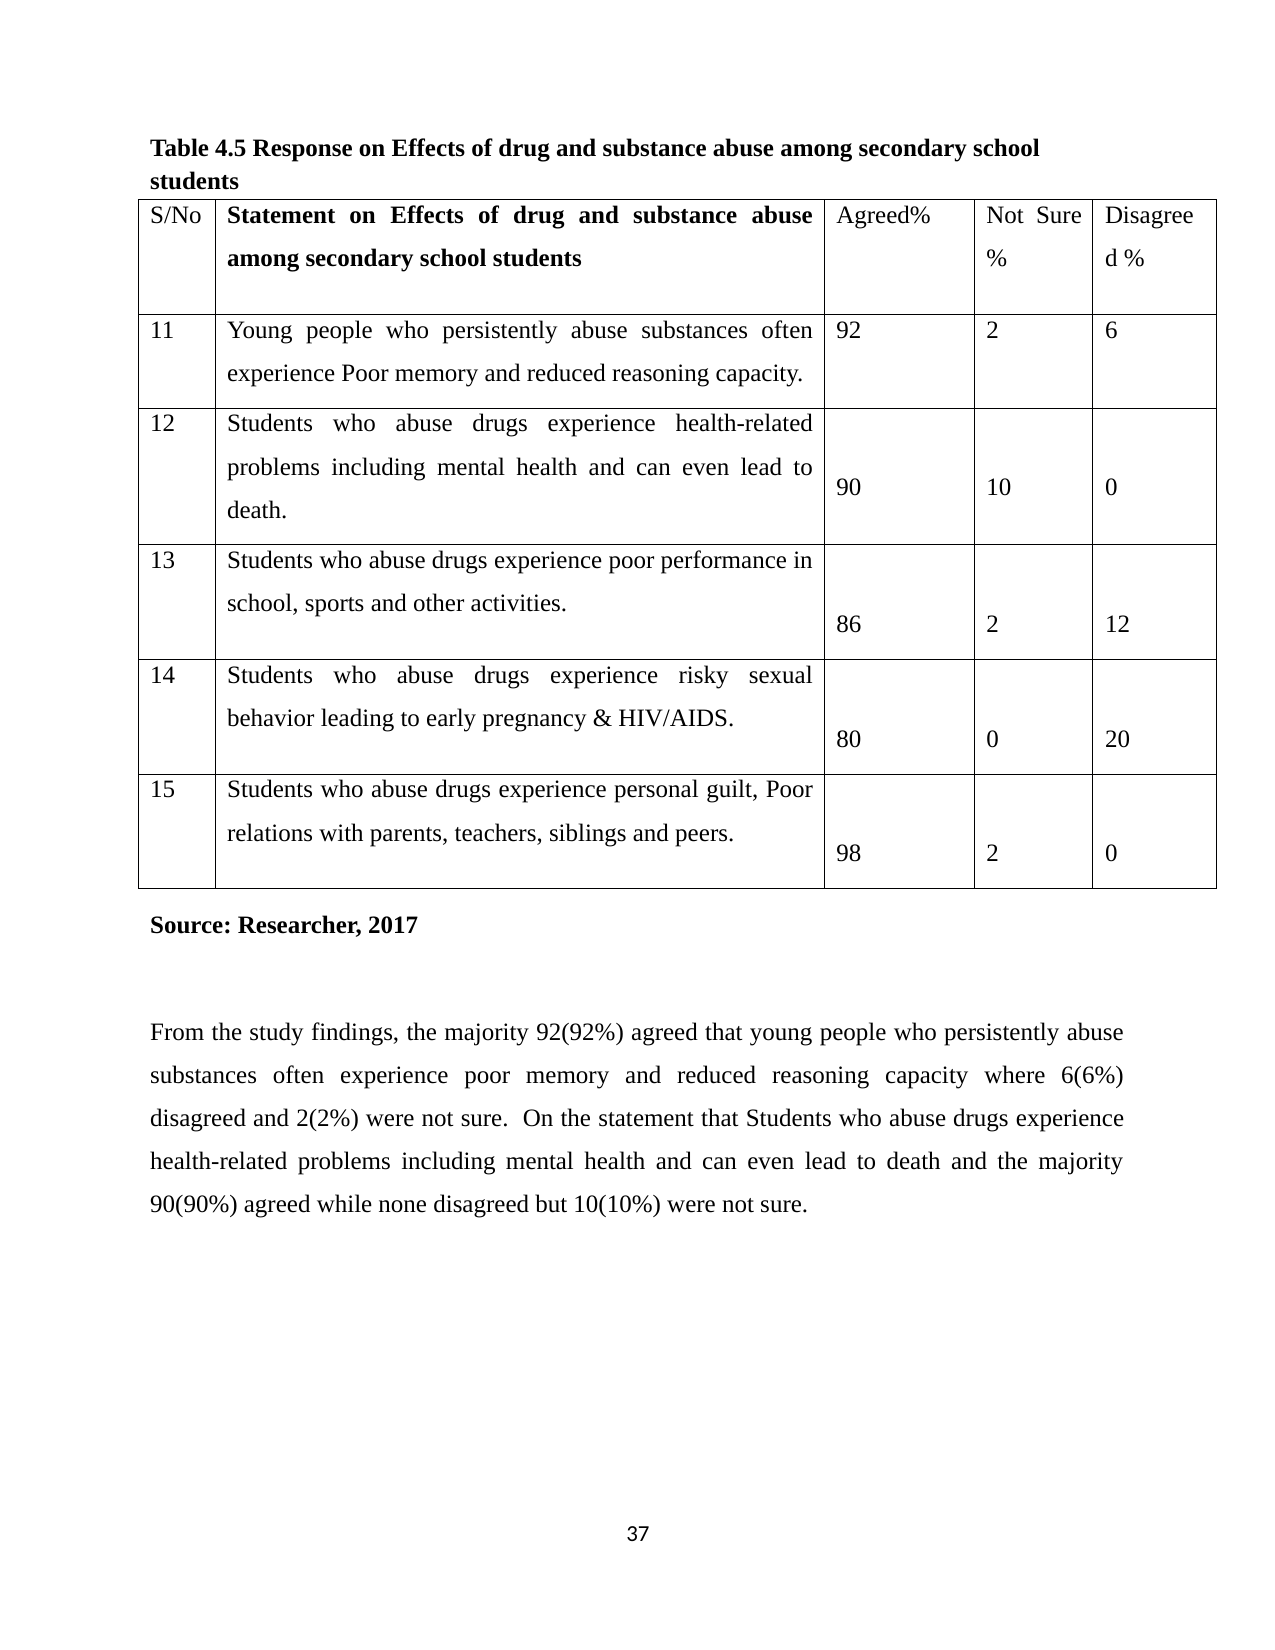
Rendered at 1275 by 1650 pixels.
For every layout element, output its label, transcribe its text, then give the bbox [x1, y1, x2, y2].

table_cell 14 [139, 660, 215, 773]
table_cell Students who abuse drugs experience poor performance in school, sports and other activities. [216, 545, 824, 659]
table_cell 86 [825, 545, 974, 659]
table_cell Students who abuse drugs experience risky sexual behavior leading to early pregnancy & HIV/AIDS. [216, 660, 824, 773]
table_cell 92 [825, 315, 974, 407]
table_header Not Sure% [975, 200, 1092, 314]
table_cell 80 [825, 660, 974, 773]
table_cell 0 [1093, 409, 1216, 544]
table_header Disagreed % [1093, 200, 1216, 314]
table_header Statement on Effects of drug and substance abuse among secondary school students [216, 200, 824, 314]
table_cell 12 [139, 409, 215, 544]
table_cell 6 [1093, 315, 1216, 407]
table_cell 12 [1093, 545, 1216, 659]
table_cell 0 [975, 660, 1092, 773]
table_cell 13 [139, 545, 215, 659]
table_cell Students who abuse drugs experience personal guilt, Poor relations with parents, teachers, siblings and peers. [216, 775, 824, 888]
table_cell 0 [1093, 775, 1216, 888]
table_cell 11 [139, 315, 215, 407]
table_cell 2 [975, 545, 1092, 659]
subtitle Source: Researcher, 2017 [150, 910, 1125, 939]
table_cell 2 [975, 315, 1092, 407]
subtitle Table 4.5 Response on Effects of drug and substance abuse among secondary school students [150, 133, 1125, 195]
table_cell 15 [139, 775, 215, 888]
table_header Agreed% [825, 200, 974, 314]
table_header S/No [139, 200, 215, 314]
text From the study findings, the majority 92(92%) agreed that young people who persistently abuse substances often experience poor memory and reduced reasoning capacity where 6(6%) disagreed and 2(2%) were not sure. On the statement that Students who abuse drugs experience health-related problems including mental health and can even lead to death and the majority 90(90%) agreed while none disagreed but 10(10%) were not sure. [150, 1017, 1125, 1218]
table_cell 20 [1093, 660, 1216, 773]
table_cell 98 [825, 775, 974, 888]
table_cell Young people who persistently abuse substances often experience Poor memory and reduced reasoning capacity. [216, 315, 824, 407]
table_cell Students who abuse drugs experience health-related problems including mental health and can even lead to death. [216, 409, 824, 544]
table_cell 2 [975, 775, 1092, 888]
table_cell 90 [825, 409, 974, 544]
table_cell 10 [975, 409, 1092, 544]
